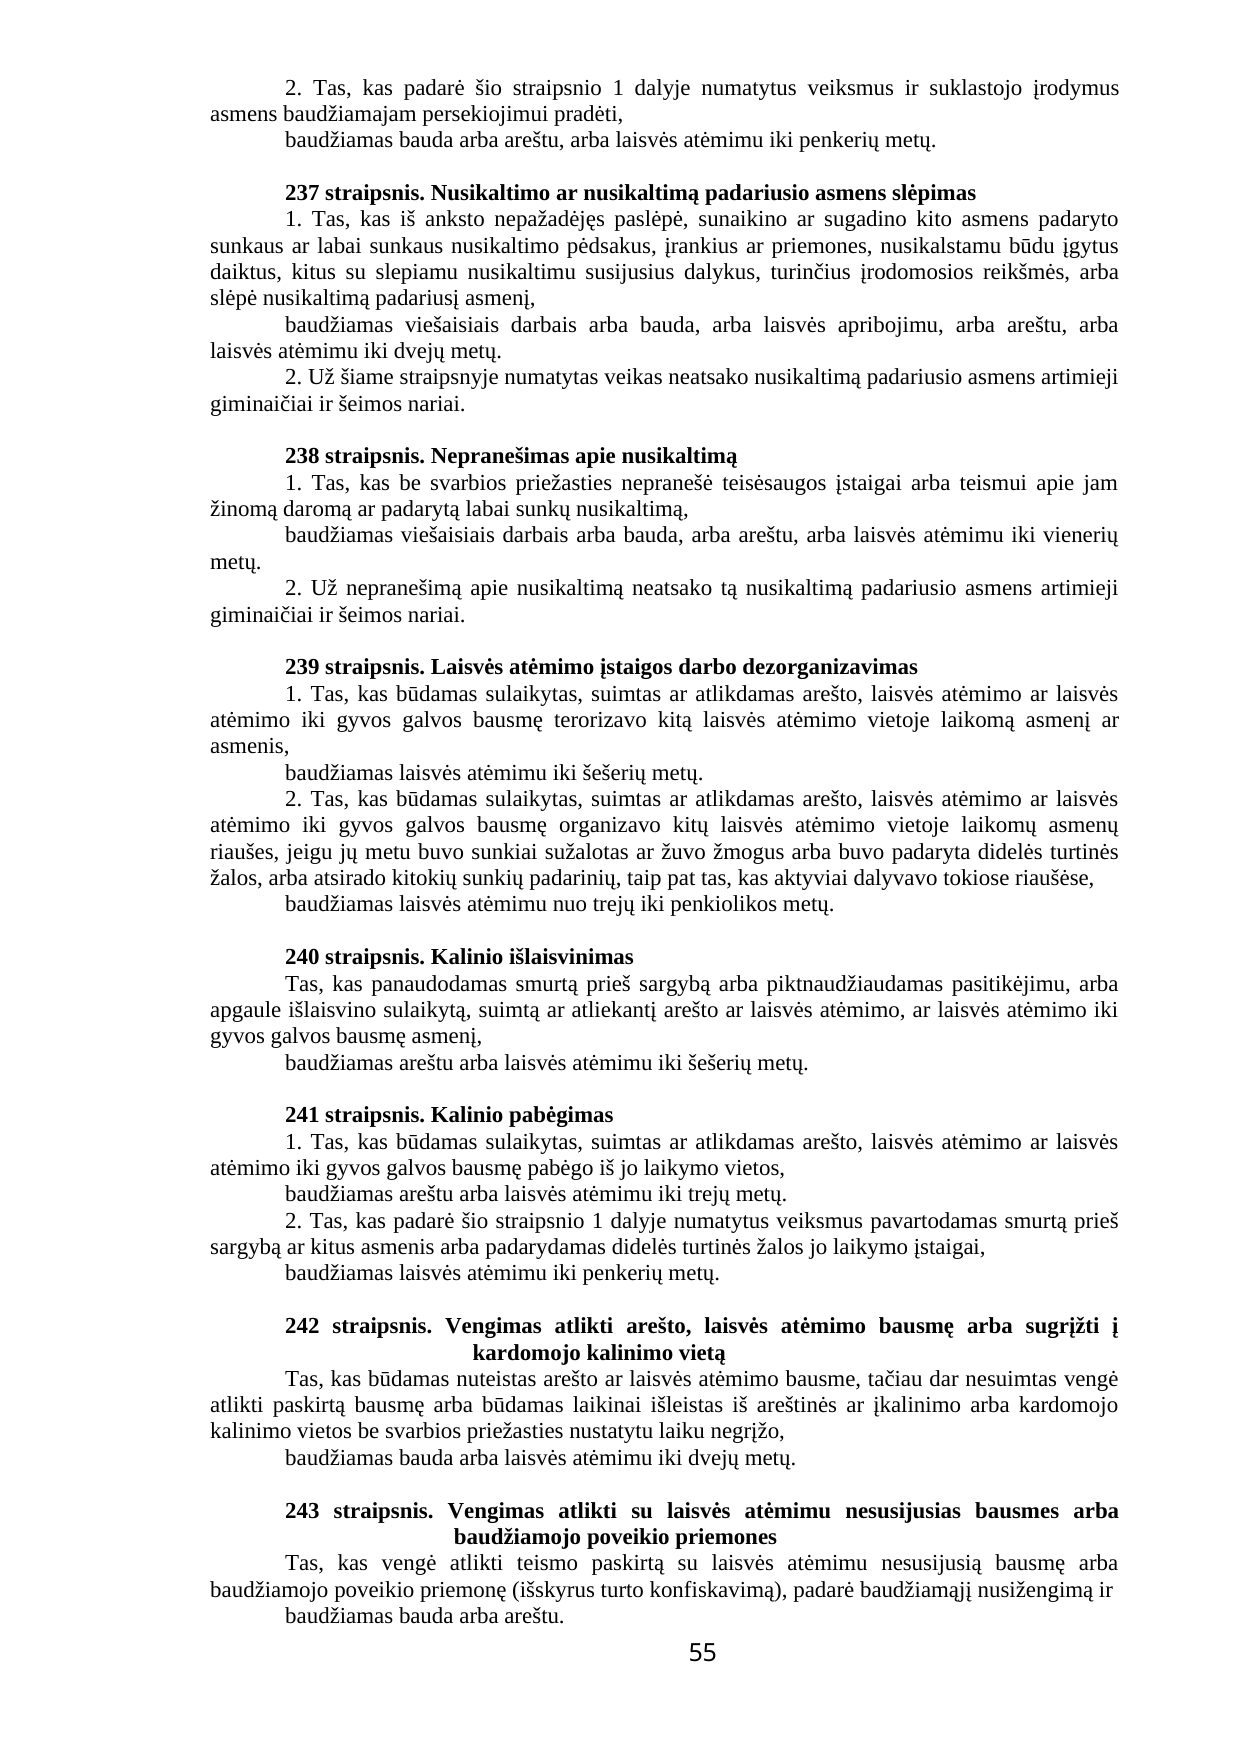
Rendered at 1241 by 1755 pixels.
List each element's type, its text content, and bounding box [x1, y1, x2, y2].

text 242 straipsnis. Vengimas atlikti arešto, laisvės atėmimo bausmę arba sugrįžti į kardomojo kalinimo vietą [285, 1312, 1120, 1365]
text 239 straipsnis. Laisvės atėmimo įstaigos darbo dezorganizavimas [210, 653, 1120, 680]
text 240 straipsnis. Kalinio išlaisvinimas [210, 943, 1120, 969]
text 1. Tas, kas būdamas sulaikytas, suimtas ar atlikdamas arešto, laisvės atėmimo ar laisvės atėmimo iki gyvos galvos bausmę terorizavo kitą laisvės atėmimo vietoje laikomą asmenį ar asmenis, [210, 680, 1120, 759]
text 1. Tas, kas be svarbios priežasties nepranešė teisėsaugos įstaigai arba teismui apie jam žinomą daromą ar padarytą labai sunkų nusikaltimą, [210, 469, 1120, 522]
text Tas, kas panaudodamas smurtą prieš sargybą arba piktnaudžiaudamas pasitikėjimu, arba apgaule išlaisvino sulaikytą, suimtą ar atliekantį arešto ar laisvės atėmimo, ar laisvės atėmimo iki gyvos galvos bausmę asmenį, [210, 969, 1120, 1049]
text baudžiamas laisvės atėmimu nuo trejų iki penkiolikos metų. [210, 891, 1120, 917]
text baudžiamas bauda arba areštu, arba laisvės atėmimu iki penkerių metų. [210, 126, 1120, 153]
text Tas, kas būdamas nuteistas arešto ar laisvės atėmimo bausme, tačiau dar nesuimtas vengė atlikti paskirtą bausmę arba būdamas laikinai išleistas iš areštinės ar įkalinimo arba kardomojo kalinimo vietos be svarbios priežasties nustatytu laiku negrįžo, [210, 1365, 1120, 1444]
text baudžiamas laisvės atėmimu iki šešerių metų. [210, 759, 1120, 785]
text 2. Tas, kas padarė šio straipsnio 1 dalyje numatytus veiksmus pavartodamas smurtą prieš sargybą ar kitus asmenis arba padarydamas didelės turtinės žalos jo laikymo įstaigai, [210, 1207, 1120, 1259]
text 237 straipsnis. Nusikaltimo ar nusikaltimą padariusio asmens slėpimas [210, 179, 1120, 205]
text baudžiamas bauda arba laisvės atėmimu iki dvejų metų. [210, 1444, 1120, 1470]
text 241 straipsnis. Kalinio pabėgimas [210, 1101, 1120, 1128]
text 238 straipsnis. Nepranešimas apie nusikaltimą [210, 442, 1120, 469]
text 1. Tas, kas iš anksto nepažadėjęs paslėpė, sunaikino ar sugadino kito asmens padaryto sunkaus ar labai sunkaus nusikaltimo pėdsakus, įrankius ar priemones, nusikalstamu būdu įgytus daiktus, kitus su slepiamu nusikaltimu susijusius dalykus, turinčius įrodomosios reikšmės, arba slėpė nusikaltimą padariusį asmenį, [210, 205, 1120, 311]
text 2. Už šiame straipsnyje numatytas veikas neatsako nusikaltimą padariusio asmens artimieji giminaičiai ir šeimos nariai. [210, 363, 1120, 416]
text 2. Tas, kas būdamas sulaikytas, suimtas ar atlikdamas arešto, laisvės atėmimo ar laisvės atėmimo iki gyvos galvos bausmę organizavo kitų laisvės atėmimo vietoje laikomų asmenų riaušes, jeigu jų metu buvo sunkiai sužalotas ar žuvo žmogus arba buvo padaryta didelės turtinės žalos, arba atsirado kitokių sunkių padarinių, taip pat tas, kas aktyviai dalyvavo tokiose riaušėse, [210, 785, 1120, 891]
text baudžiamas viešaisiais darbais arba bauda, arba areštu, arba laisvės atėmimu iki vienerių metų. [210, 522, 1120, 574]
text baudžiamas areštu arba laisvės atėmimu iki trejų metų. [210, 1180, 1120, 1207]
text baudžiamas areštu arba laisvės atėmimu iki šešerių metų. [210, 1049, 1120, 1075]
text baudžiamas bauda arba areštu. [210, 1602, 1120, 1628]
text 2. Už nepranešimą apie nusikaltimą neatsako tą nusikaltimą padariusio asmens artimieji giminaičiai ir šeimos nariai. [210, 574, 1120, 627]
text 1. Tas, kas būdamas sulaikytas, suimtas ar atlikdamas arešto, laisvės atėmimo ar laisvės atėmimo iki gyvos galvos bausmę pabėgo iš jo laikymo vietos, [210, 1128, 1120, 1180]
text 243 straipsnis. Vengimas atlikti su laisvės atėmimu nesusijusias bausmes arba baudžiamojo poveikio priemones [285, 1497, 1120, 1549]
text 2. Tas, kas padarė šio straipsnio 1 dalyje numatytus veiksmus ir suklastojo įrodymus asmens baudžiamajam persekiojimui pradėti, [210, 73, 1120, 126]
text baudžiamas viešaisiais darbais arba bauda, arba laisvės apribojimu, arba areštu, arba laisvės atėmimu iki dvejų metų. [210, 311, 1120, 363]
text baudžiamas laisvės atėmimu iki penkerių metų. [210, 1259, 1120, 1286]
text Tas, kas vengė atlikti teismo paskirtą su laisvės atėmimu nesusijusią bausmę arba baudžiamojo poveikio priemonę (išskyrus turto konfiskavimą), padarė baudžiamąjį nusižengimą ir [210, 1549, 1120, 1602]
